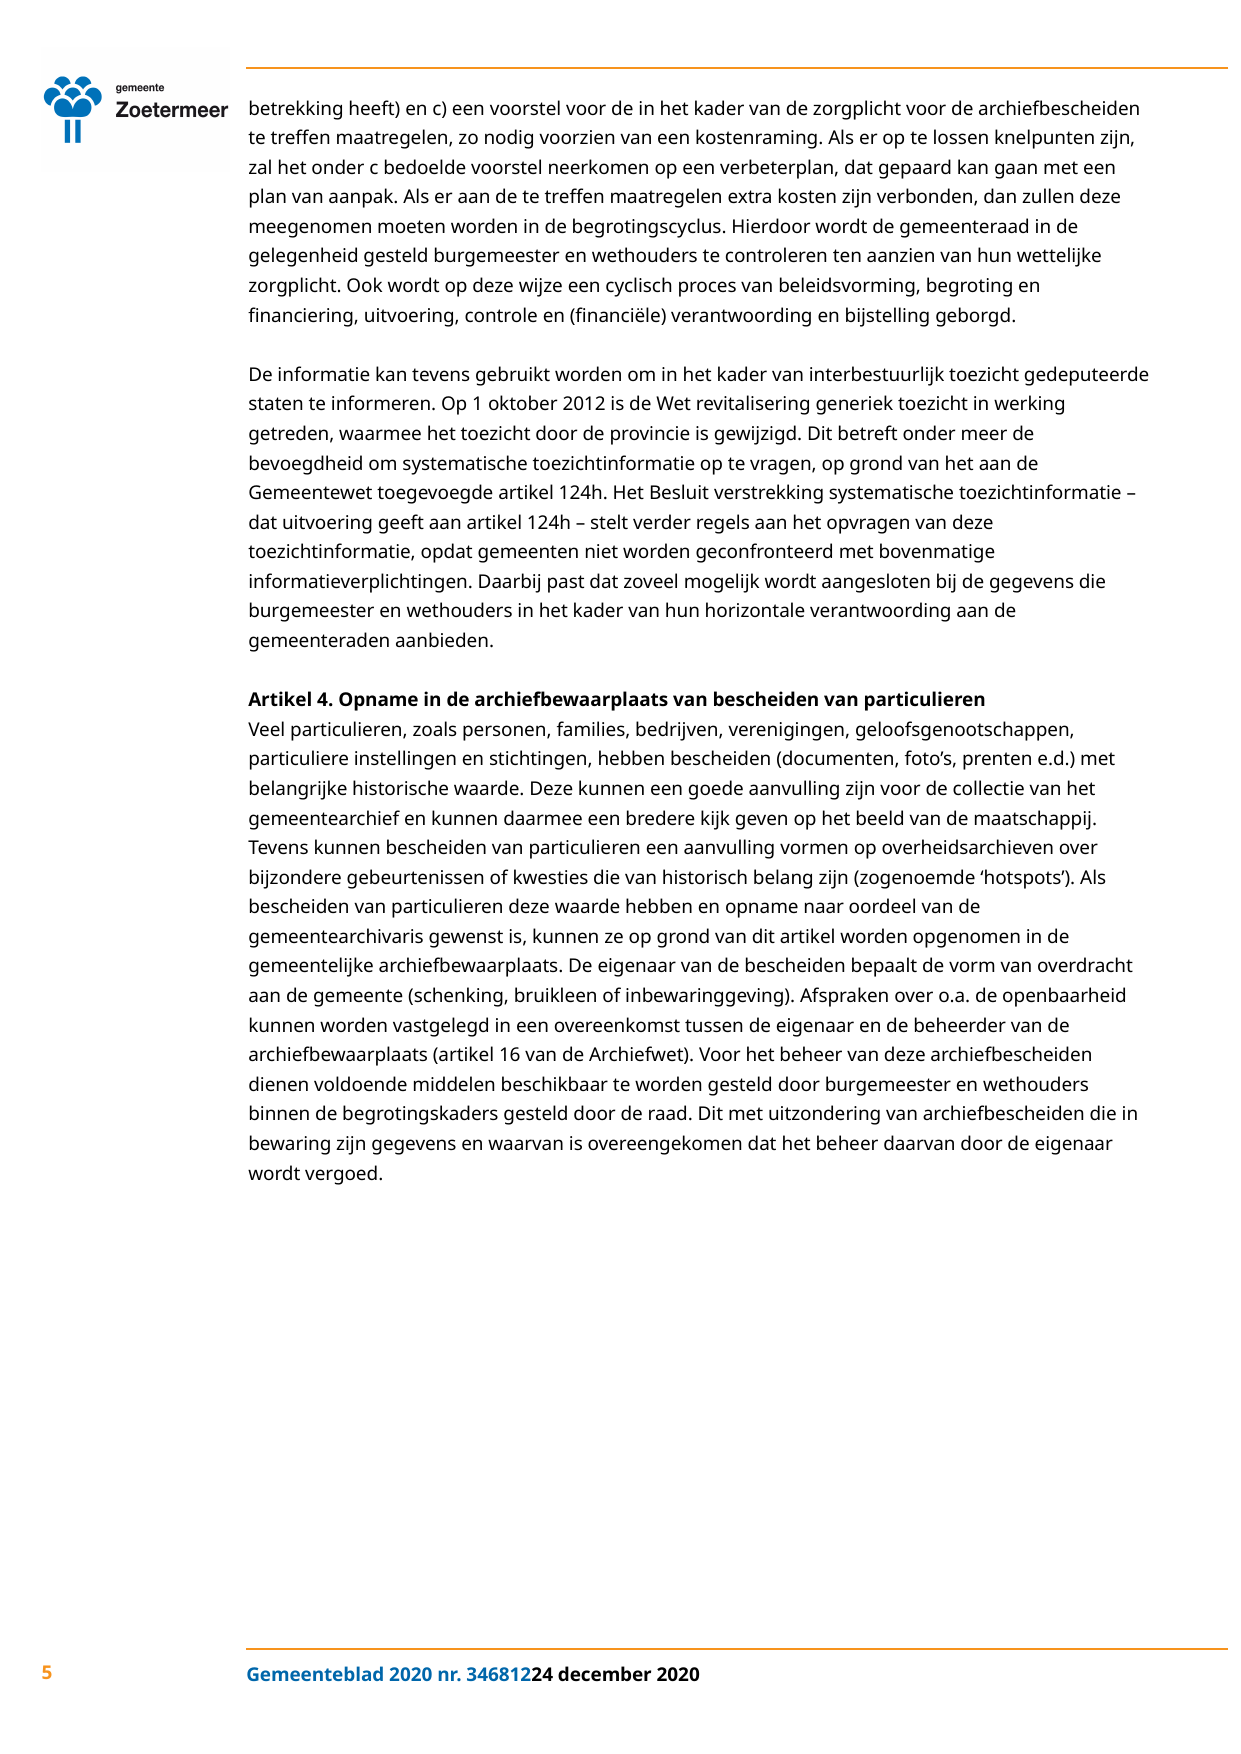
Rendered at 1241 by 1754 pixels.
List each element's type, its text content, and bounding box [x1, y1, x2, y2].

text Artikel 4. Opname in de archiefbewaarplaats van bescheiden van particulieren [248, 686, 1152, 712]
picture [41, 47, 231, 172]
text De informatie kan tevens gebruikt worden om in het kader van interbestuurlijk toezicht gedeputeerde staten te informeren. Op 1 oktober 2012 is de Wet revitalisering generiek toezicht in werking getreden, waarmee het toezicht door de provincie is gewijzigd. Dit betreft onder meer de bevoegdheid om systematische toezichtinformatie op te vragen, op grond van het aan de Gemeentewet toegevoegde artikel 124h. Het Besluit verstrekking systematische toezichtinformatie – dat uitvoering geeft aan artikel 124h – stelt verder regels aan het opvragen van deze toezichtinformatie, opdat gemeenten niet worden geconfronteerd met bovenmatige informatieverplichtingen. Daarbij past dat zoveel mogelijk wordt aangesloten bij de gegevens die burgemeester en wethouders in het kader van hun horizontale verantwoording aan de gemeenteraden aanbieden. [248, 361, 1152, 653]
text Veel particulieren, zoals personen, families, bedrijven, verenigingen, geloofsgenootschappen, particuliere instellingen en stichtingen, hebben bescheiden (documenten, foto’s, prenten e.d.) met belangrijke historische waarde. Deze kunnen een goede aanvulling zijn voor de collectie van het gemeentearchief en kunnen daarmee een bredere kijk geven op het beeld van de maatschappij. Tevens kunnen bescheiden van particulieren een aanvulling vormen op overheidsarchieven over bijzondere gebeurtenissen of kwesties die van historisch belang zijn (zogenoemde ‘hotspots’). Als bescheiden van particulieren deze waarde hebben en opname naar oordeel van de gemeentearchivaris gewenst is, kunnen ze op grond van dit artikel worden opgenomen in de gemeentelijke archiefbewaarplaats. De eigenaar van de bescheiden bepaalt de vorm van overdracht aan de gemeente (schenking, bruikleen of inbewaringgeving). Afspraken over o.a. de openbaarheid kunnen worden vastgelegd in een overeenkomst tussen de eigenaar en de beheerder van de archiefbewaarplaats (artikel 16 van de Archiefwet). Voor het beheer van deze archiefbescheiden dienen voldoende middelen beschikbaar te worden gesteld door burgemeester en wethouders binnen de begrotingskaders gesteld door de raad. Dit met uitzondering van archiefbescheiden die in bewaring zijn gegevens en waarvan is overeengekomen dat het beheer daarvan door de eigenaar wordt vergoed. [248, 716, 1152, 1186]
text betrekking heeft) en c) een voorstel voor de in het kader van de zorgplicht voor de archiefbescheiden te treffen maatregelen, zo nodig voorzien van een kostenraming. Als er op te lossen knelpunten zijn, zal het onder c bedoelde voorstel neerkomen op een verbeterplan, dat gepaard kan gaan met een plan van aanpak. Als er aan de te treffen maatregelen extra kosten zijn verbonden, dan zullen deze meegenomen moeten worden in de begrotingscyclus. Hierdoor wordt de gemeenteraad in de gelegenheid gesteld burgemeester en wethouders te controleren ten aanzien van hun wettelijke zorgplicht. Ook wordt op deze wijze een cyclisch proces van beleidsvorming, begroting en financiering, uitvoering, controle en (financiële) verantwoording en bijstelling geborgd. [248, 95, 1152, 328]
